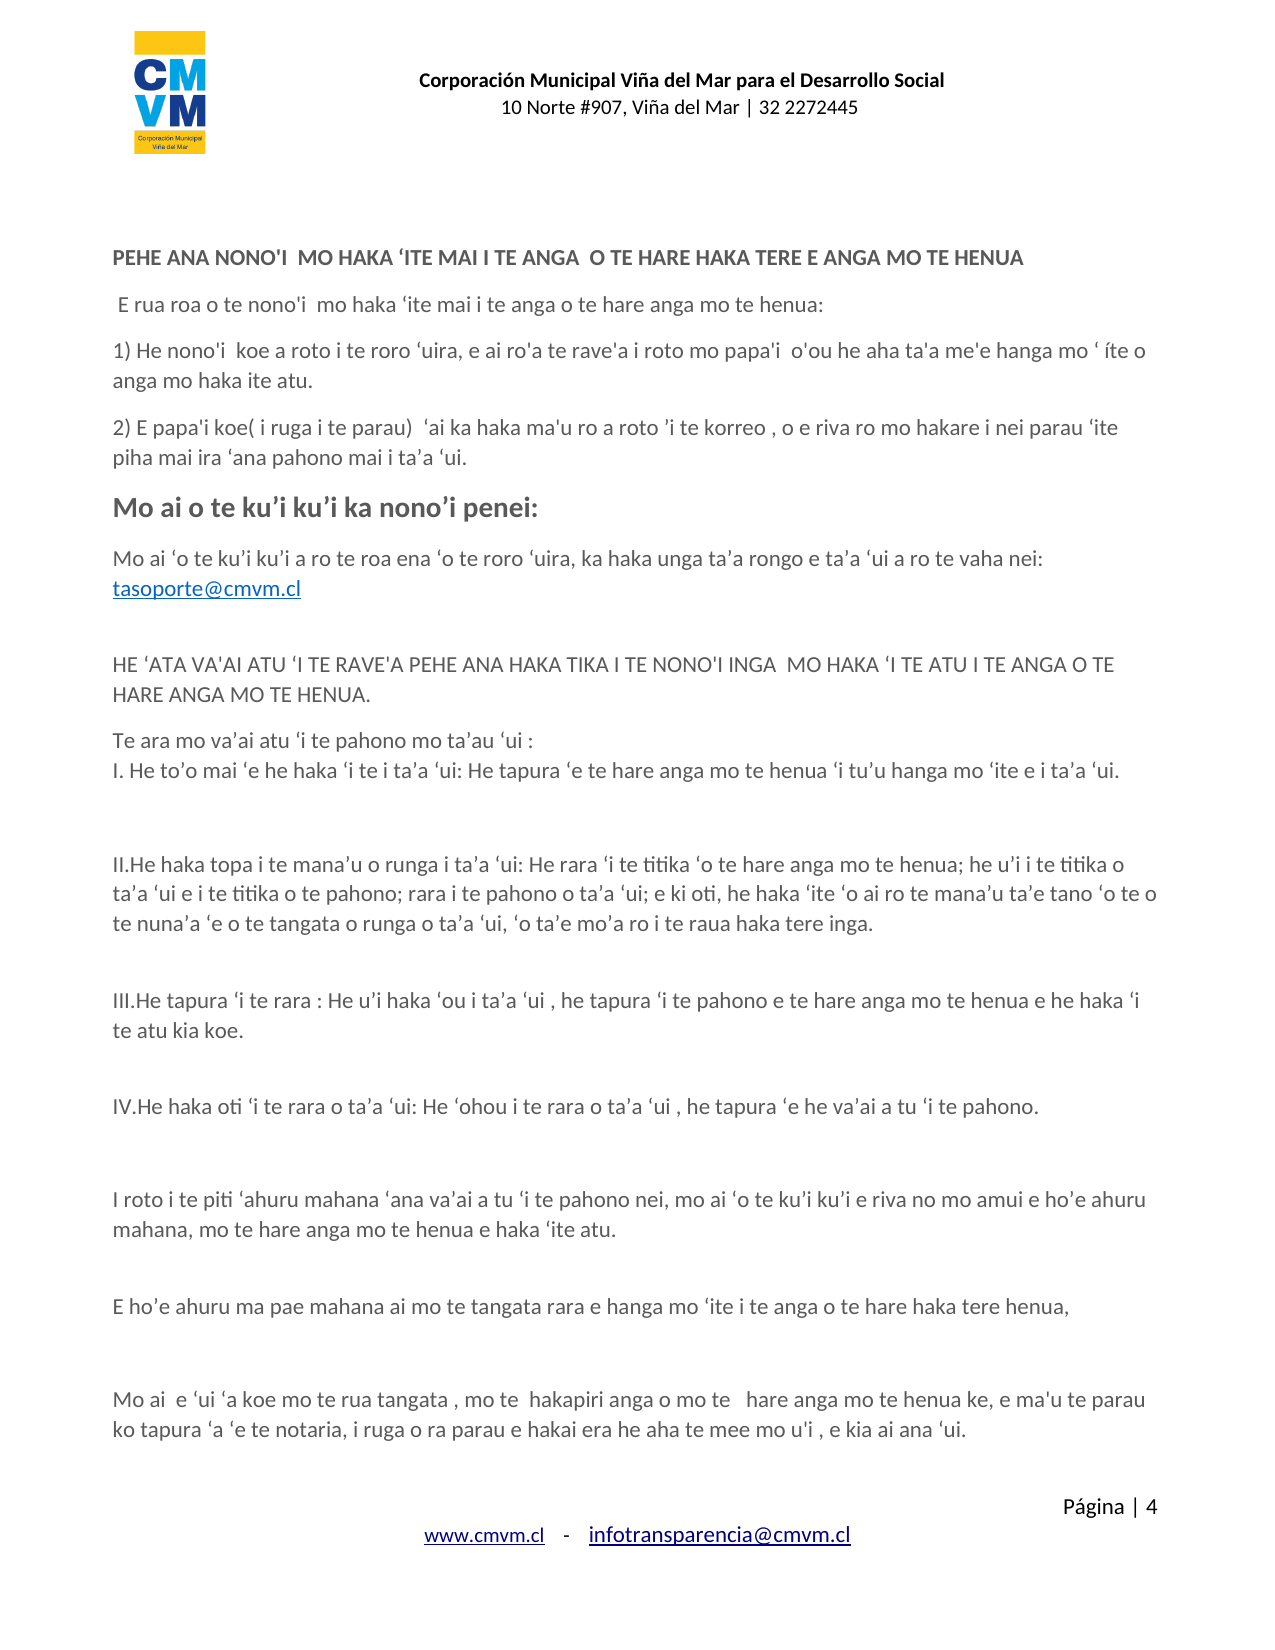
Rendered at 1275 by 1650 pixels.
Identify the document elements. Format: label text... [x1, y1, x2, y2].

text Mo ai e ‘ui ‘a koe mo te rua tangata , mo te hakapiri anga o mo te hare anga mo te henua ke, e ma'u te parau ko tapura ‘a ‘e te notaria, i ruga o ra parau e hakai era he aha te mee mo u'i , e kia ai ana ‘ui. [112, 1385, 1162, 1443]
text IV.He haka oti ‘i te rara o ta’a ‘ui: He ‘ohou i te rara o ta’a ‘ui , he tapura ‘e he va’ai a tu ‘i te pahono. [112, 1092, 1162, 1120]
text E ho’e ahuru ma pae mahana ai mo te tangata rara e hanga mo ‘ite i te anga o te hare haka tere henua, [112, 1292, 1162, 1320]
text 2) E papa'i koe( i ruga i te parau) ‘ai ka haka ma'u ro a roto ’i te korreo , o e riva ro mo hakare i nei parau ‘ite piha mai ira ‘ana pahono mai i ta’a ‘ui. [112, 413, 1162, 471]
text Mo ai o te ku’i ku’i ka nono’i penei: [112, 489, 1162, 525]
text III.He tapura ‘i te rara : He u’i haka ‘ou i ta’a ‘ui , he tapura ‘i te pahono e te hare anga mo te henua e he haka ‘i te atu kia koe. [112, 986, 1162, 1074]
text HE ‘ATA VA'AI ATU ‘I TE RAVE'A PEHE ANA HAKA TIKA I TE NONO'I INGA MO HAKA ‘I TE ATU I TE ANGA O TE HARE ANGA MO TE HENUA. [112, 620, 1162, 708]
text Mo ai ‘o te ku’i ku’i a ro te roa ena ‘o te roro ‘uira, ka haka unga ta’a rongo e ta’a ‘ui a ro te vaha nei: tasoporte@cmvm.cl [112, 544, 1162, 602]
text Te ara mo va’ai atu ‘i te pahono mo ta’au ‘ui : I. He to’o mai ‘e he haka ‘i te i ta’a ‘ui: He tapura ‘e te hare anga mo te henua ‘i tu’u hanga mo ‘ite e i ta’a ‘ui. [112, 727, 1162, 784]
text II.He haka topa i te mana’u o runga i ta’a ‘ui: He rara ‘i te titika ‘o te hare anga mo te henua; he u’i i te titika o ta’a ‘ui e i te titika o te pahono; rara i te pahono o ta’a ‘ui; e ki oti, he haka ‘ite ‘o ai ro te mana’u ta’e tano ‘o te o te nuna’a ‘e o te tangata o runga o ta’a ‘ui, ‘o ta’e mo’a ro i te raua haka tere inga. [112, 850, 1162, 967]
text I roto i te piti ‘ahuru mahana ‘ana va’ai a tu ‘i te pahono nei, mo ai ‘o te ku’i ku’i e riva no mo amui e ho’e ahuru mahana, mo te hare anga mo te henua e haka ‘ite atu. [112, 1185, 1162, 1273]
text 1) He nono'i koe a roto i te roro ‘uira, e ai ro'a te rave'a i roto mo papa'i o'ou he aha ta'a me'e hanga mo ‘ íte o anga mo haka ite atu. [112, 336, 1162, 394]
text PEHE ANA NONO'I MO HAKA ‘ITE MAI I TE ANGA O TE HARE HAKA TERE E ANGA MO TE HENUA [112, 243, 1162, 271]
text E rua roa o te nono'i mo haka ‘ite mai i te anga o te hare anga mo te henua: [112, 290, 1162, 318]
